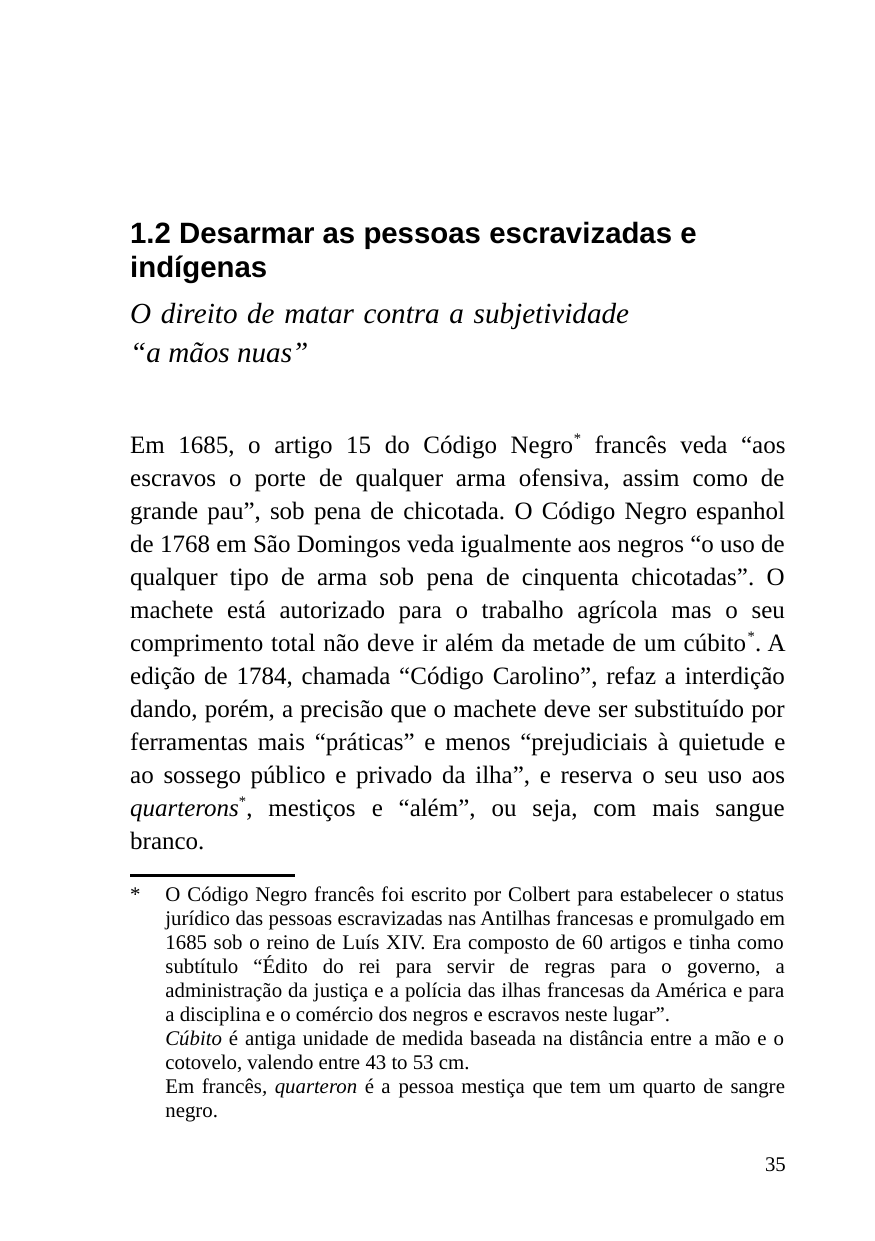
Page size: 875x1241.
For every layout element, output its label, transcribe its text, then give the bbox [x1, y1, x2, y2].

text Em 1685, o artigo 15 do Código Negro francês veda “aos escravos o porte de qualquer arma ofensiva, assim como de grande pau”, sob pena de chicotada. O Código Negro espanhol de 1768 em São Domingos veda igualmente aos negros “o uso de qualquer tipo de arma sob pena de cinquenta chicotadas”. O machete está autorizado para o trabalho agrícola mas o seu comprimento total não deve ir além da metade de um cúbito*. A edição de 1784, chamada “Código Carolino”, refaz a interdição dando, porém, a precisão que o machete deve ser substituído por ferramentas mais “práticas” e menos “prejudiciais à quietude e ao sossego público e privado da ilha”, e reserva o seu uso aos quarterons*, mestiços e “além”, ou seja, com mais sangue branco. [130, 430, 786, 855]
text Em francês, quarteron é a pessoa mestiça que tem um quarto de sangre negro. [130, 1074, 786, 1122]
text O direito de matar contra a subjetividade “a mãos nuas” [130, 296, 632, 368]
subtitle 1.2 Desarmar as pessoas escravizadas e indígenas [130, 216, 786, 284]
text O Código Negro francês foi escrito por Colbert para estabelecer o status jurídico das pessoas escravizadas nas Antilhas francesas e promulgado em 1685 sob o reino de Luís XIV. Era composto de 60 artigos e tinha como subtítulo “Édito do rei para servir de regras para o governo, a administração da justiça e a polícia das ilhas francesas da América e para a disciplina e o comércio dos negros e escravos neste lugar”. [130, 882, 786, 1026]
text Cúbito é antiga unidade de medida baseada na distância entre a mão e o cotovelo, valendo entre 43 to 53 cm. [130, 1026, 786, 1074]
